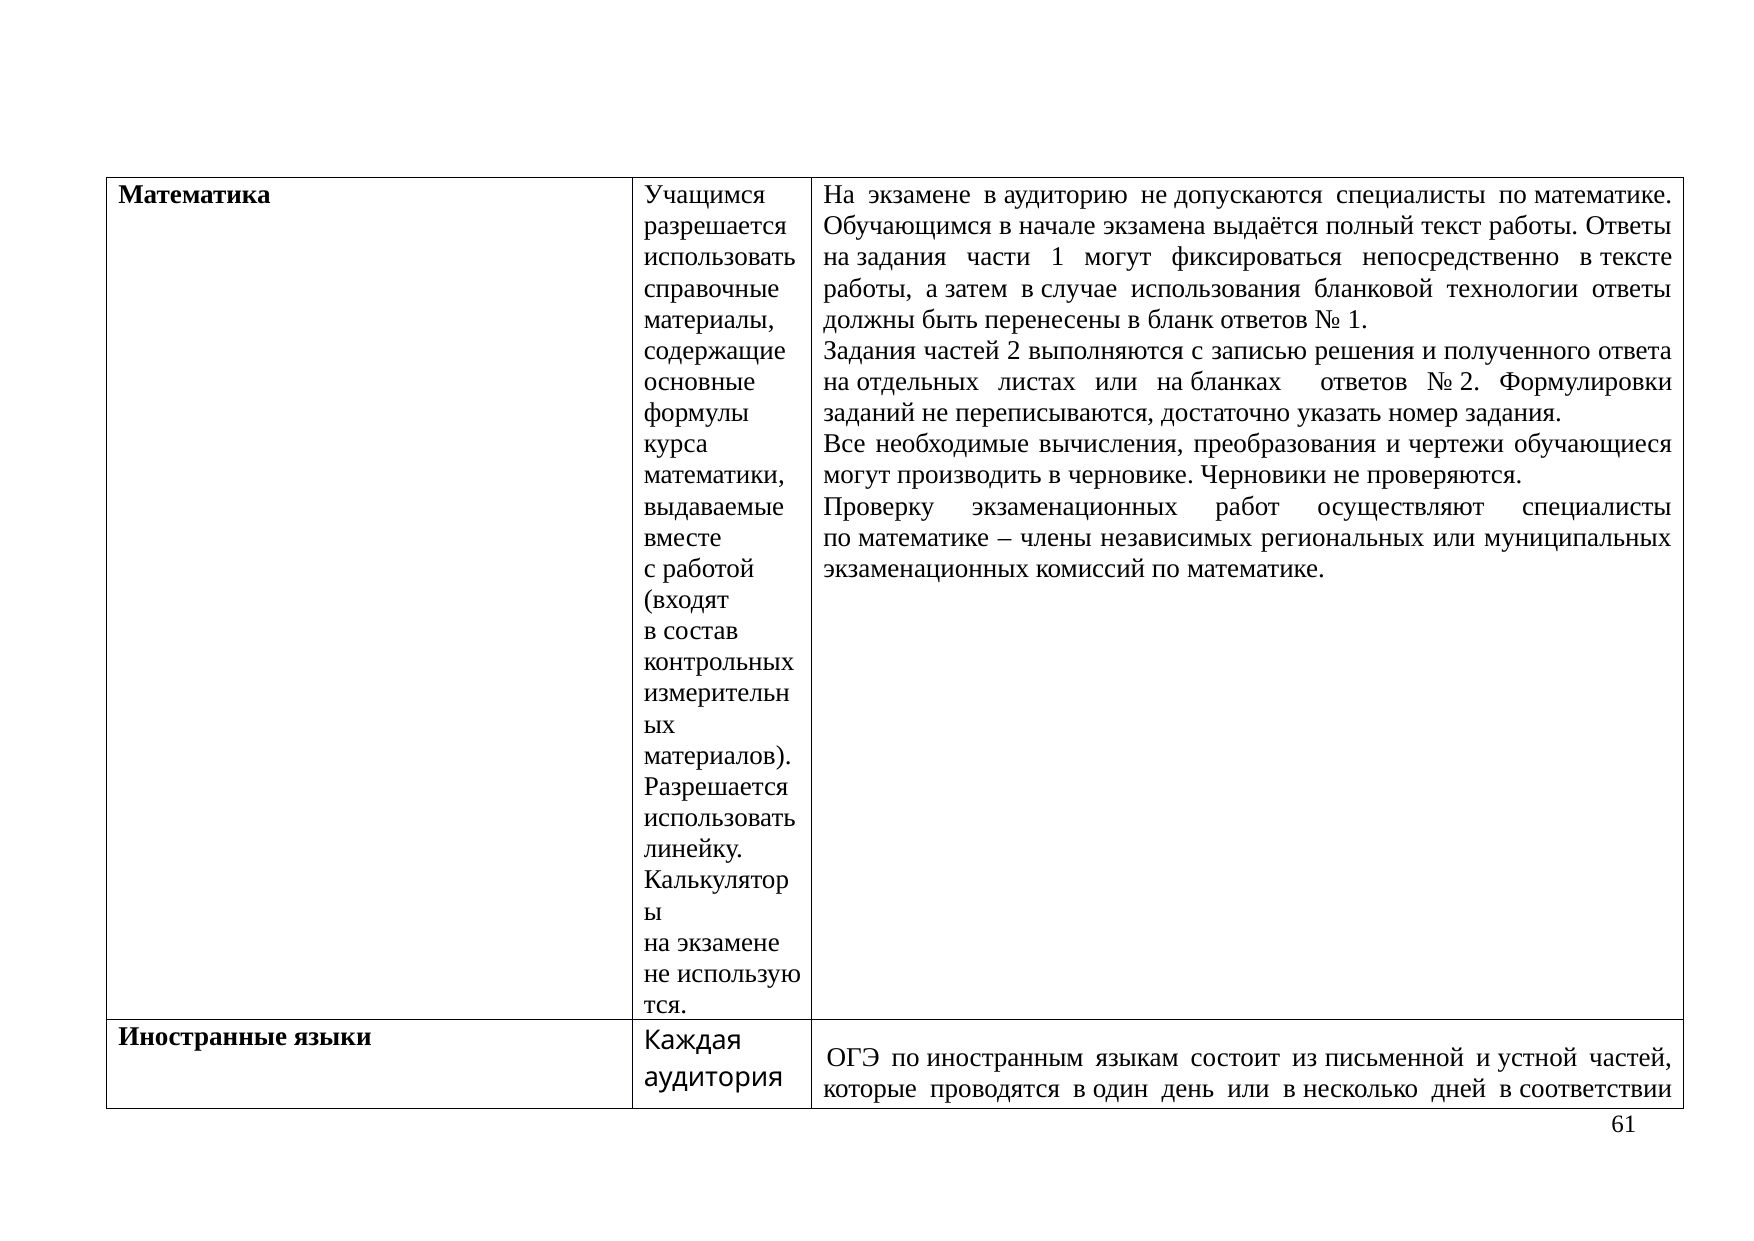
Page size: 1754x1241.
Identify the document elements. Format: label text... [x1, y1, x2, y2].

table_cell ОГЭ по иностранным языкам состоит из письменной и устной частей, которые проводятся в один день или в несколько дней в соответствии [812, 1020, 1683, 1108]
table_cell На экзамене в аудиторию не допускаются специалисты по математике. Обучающимся в начале экзамена выдаётся полный текст работы. Ответы на задания части 1 могут фиксироваться непосредственно в тексте работы, а затем в случае использования бланковой технологии ответы должны быть перенесены в бланк ответов № 1. Задания частей 2 выполняются с записью решения и полученного ответа на отдельных листах или на бланках ответов № 2. Формулировки заданий не переписываются, достаточно указать номер задания. Все необходимые вычисления, преобразования и чертежи обучающиеся могут производить в черновике. Черновики не проверяются. Проверку экзаменационных работ осуществляют специалисты по математике – члены независимых региональных или муниципальных экзаменационных комиссий по математике. [812, 178, 1683, 1019]
table_cell Математика [107, 178, 632, 1019]
table_cell Каждая аудитория [633, 1020, 811, 1108]
table_cell Иностранные языки [107, 1020, 632, 1108]
table_cell Учащимся разрешается использовать справочные материалы, содержащие основные формулы курса математики, выдаваемые вместе с работой (входят в состав контрольных измерительных материалов). Разрешается использовать линейку. Калькуляторы на экзамене не используются. [633, 178, 811, 1019]
